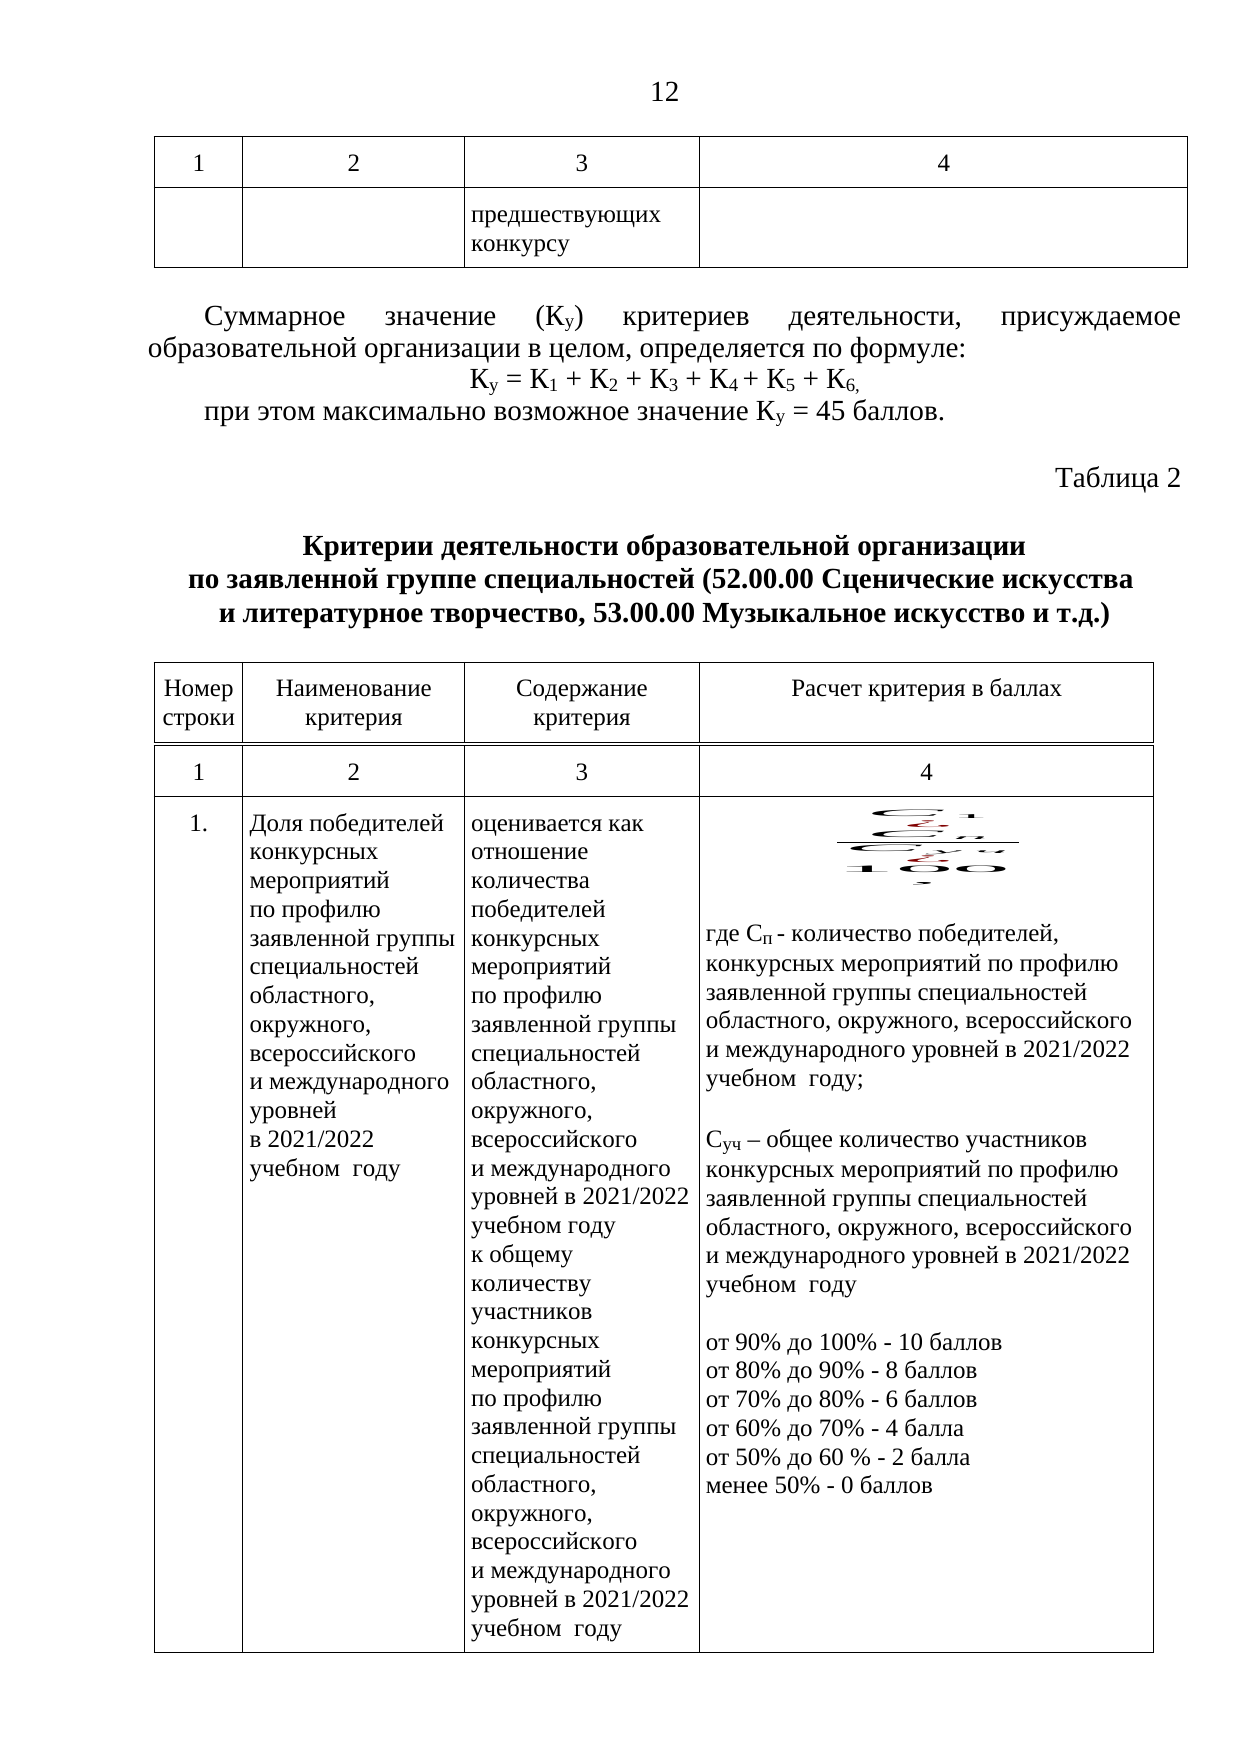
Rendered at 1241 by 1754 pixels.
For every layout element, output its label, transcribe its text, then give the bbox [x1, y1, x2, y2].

text при этом максимально возможное значение Ку = 45 баллов. [148, 395, 1181, 427]
table_header 4 [700, 746, 1153, 796]
table_header Расчет критерия в баллах [700, 663, 1153, 742]
table_header 1 [155, 746, 242, 796]
text Таблица 2 [148, 461, 1181, 494]
table_cell [243, 188, 464, 267]
table_cell [700, 188, 1187, 267]
text Ку = К1 + К2 + К3 + К4 + К5 + К6, [148, 363, 1181, 395]
table_header 4 [700, 137, 1187, 187]
table_header Содержание критерия [465, 663, 699, 742]
table_header Номер строки [155, 663, 242, 742]
text по заявленной группе специальностей (52.00.00 Сценические искусства и литературное творчество, 53.00.00 Музыкальное искусство и т.д.) [148, 561, 1181, 628]
table_header 3 [465, 137, 699, 187]
table_header 1 [155, 137, 242, 187]
table_header Наименование критерия [243, 663, 464, 742]
text Суммарное значение (Ку) критериев деятельности, присуждаемое образовательной организации в целом, определяется по формуле: [148, 300, 1181, 363]
table_cell 1. [155, 797, 242, 1652]
table_cell где Сп - количество победителей, конкурсных мероприятий по профилю заявленной группы специальностей областного, окружного, всероссийского и международного уровней в 2021/2022 учебном году; Cуч – общее количество участников конкурсных мероприятий по профилю заявленной группы специальностей областного, окружного, всероссийского и международного уровней в 2021/2022 учебном году от 90% до 100% - 10 баллов от 80% до 90% - 8 баллов от 70% до 80% - 6 баллов от 60% до 70% - 4 балла от 50% до 60 % - 2 балла менее 50% - 0 баллов [700, 797, 1153, 1652]
table_cell предшествующих конкурсу [465, 188, 699, 267]
text Критерии деятельности образовательной организации [148, 528, 1181, 561]
table_cell Доля победителей конкурсных мероприятий по профилю заявленной группы специальностей областного, окружного, всероссийского и международного уровней в 2021/2022 учебном году [243, 797, 464, 1652]
table_cell [155, 188, 242, 267]
table_header 2 [243, 746, 464, 796]
table_header 2 [243, 137, 464, 187]
table_header 3 [465, 746, 699, 796]
table_cell оценивается как отношение количества победителей конкурсных мероприятий по профилю заявленной группы специальностей областного, окружного, всероссийского и международного уровней в 2021/2022 учебном году к общему количеству участников конкурсных мероприятий по профилю заявленной группы специальностей областного, окружного, всероссийского и международного уровней в 2021/2022 учебном году [465, 797, 699, 1652]
